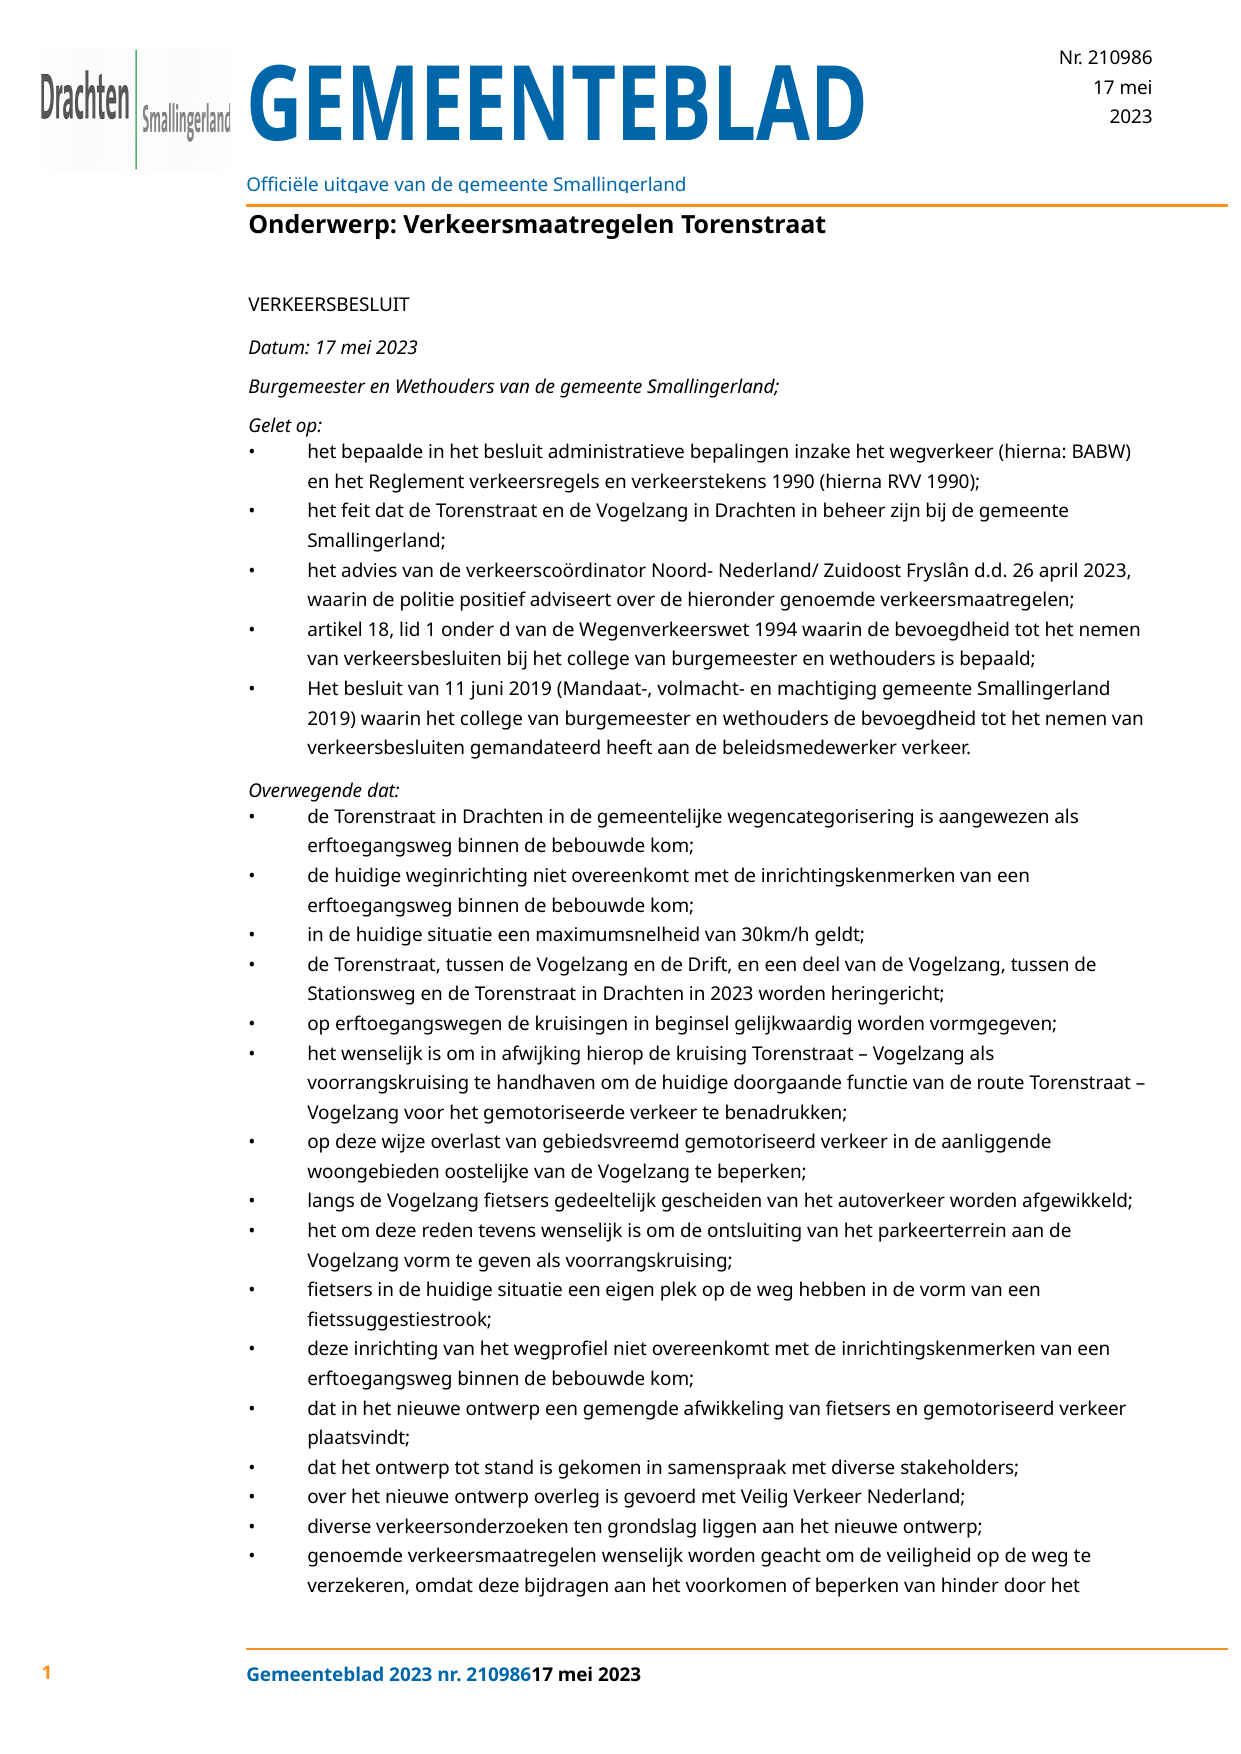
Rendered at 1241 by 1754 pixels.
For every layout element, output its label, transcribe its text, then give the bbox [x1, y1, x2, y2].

list het advies van de verkeerscoördinator Noord- Nederland/ Zuidoost Fryslân d.d. 26 april 2023, waarin de politie positief adviseert over de hieronder genoemde verkeersmaatregelen; [248, 557, 1152, 612]
list over het nieuwe ontwerp overleg is gevoerd met Veilig Verkeer Nederland; [248, 1483, 1152, 1509]
list dat het ontwerp tot stand is gekomen in samenspraak met diverse stakeholders; [248, 1454, 1152, 1480]
list artikel 18, lid 1 onder d van de Wegenverkeerswet 1994 waarin de bevoegdheid tot het nemen van verkeersbesluiten bij het college van burgemeester en wethouders is bepaald; [248, 616, 1152, 671]
list de Torenstraat in Drachten in de gemeentelijke wegencategorisering is aangewezen als erftoegangsweg binnen de bebouwde kom; [248, 803, 1152, 858]
text Overwegende dat: [248, 777, 1152, 803]
text Burgemeester en Wethouders van de gemeente Smallingerland; [248, 373, 1152, 399]
picture [41, 47, 231, 172]
list op erftoegangswegen de kruisingen in beginsel gelijkwaardig worden vormgegeven; [248, 1010, 1152, 1036]
list op deze wijze overlast van gebiedsvreemd gemotoriseerd verkeer in de aanliggende woongebieden oostelijke van de Vogelzang te beperken; [248, 1128, 1152, 1184]
list de huidige weginrichting niet overeenkomt met de inrichtingskenmerken van een erftoegangsweg binnen de bebouwde kom; [248, 862, 1152, 918]
list in de huidige situatie een maximumsnelheid van 30km/h geldt; [248, 921, 1152, 947]
list het wenselijk is om in afwijking hierop de kruising Torenstraat – Vogelzang als voorrangskruising te handhaven om de huidige doorgaande functie van de route Torenstraat – Vogelzang voor het gemotoriseerde verkeer te benadrukken; [248, 1040, 1152, 1125]
text Datum: 17 mei 2023 [248, 334, 1152, 360]
text VERKEERSBESLUIT [248, 291, 1152, 317]
list fietsers in de huidige situatie een eigen plek op de weg hebben in de vorm van een fietssuggestiestrook; [248, 1276, 1152, 1332]
list de Torenstraat, tussen de Vogelzang en de Drift, en een deel van de Vogelzang, tussen de Stationsweg en de Torenstraat in Drachten in 2023 worden heringericht; [248, 951, 1152, 1006]
text Gelet op: [248, 413, 1152, 438]
list langs de Vogelzang fietsers gedeeltelijk gescheiden van het autoverkeer worden afgewikkeld; [248, 1188, 1152, 1213]
text Onderwerp: Verkeersmaatregelen Torenstraat [248, 207, 1152, 241]
list het feit dat de Torenstraat en de Vogelzang in Drachten in beheer zijn bij de gemeente Smallingerland; [248, 498, 1152, 553]
list deze inrichting van het wegprofiel niet overeenkomt met de inrichtingskenmerken van een erftoegangsweg binnen de bebouwde kom; [248, 1336, 1152, 1391]
list Het besluit van 11 juni 2019 (Mandaat-, volmacht- en machtiging gemeente Smallingerland 2019) waarin het college van burgemeester en wethouders de bevoegdheid tot het nemen van verkeersbesluiten gemandateerd heeft aan de beleidsmedewerker verkeer. [248, 675, 1152, 760]
list genoemde verkeersmaatregelen wenselijk worden geacht om de veiligheid op de weg te verzekeren, omdat deze bijdragen aan het voorkomen of beperken van hinder door het [248, 1543, 1152, 1598]
list het om deze reden tevens wenselijk is om de ontsluiting van het parkeerterrein aan de Vogelzang vorm te geven als voorrangskruising; [248, 1217, 1152, 1273]
list dat in het nieuwe ontwerp een gemengde afwikkeling van fietsers en gemotoriseerd verkeer plaatsvindt; [248, 1395, 1152, 1450]
list diverse verkeersonderzoeken ten grondslag liggen aan het nieuwe ontwerp; [248, 1513, 1152, 1539]
list het bepaalde in het besluit administratieve bepalingen inzake het wegverkeer (hierna: BABW) en het Reglement verkeersregels en verkeerstekens 1990 (hierna RVV 1990); [248, 438, 1152, 494]
